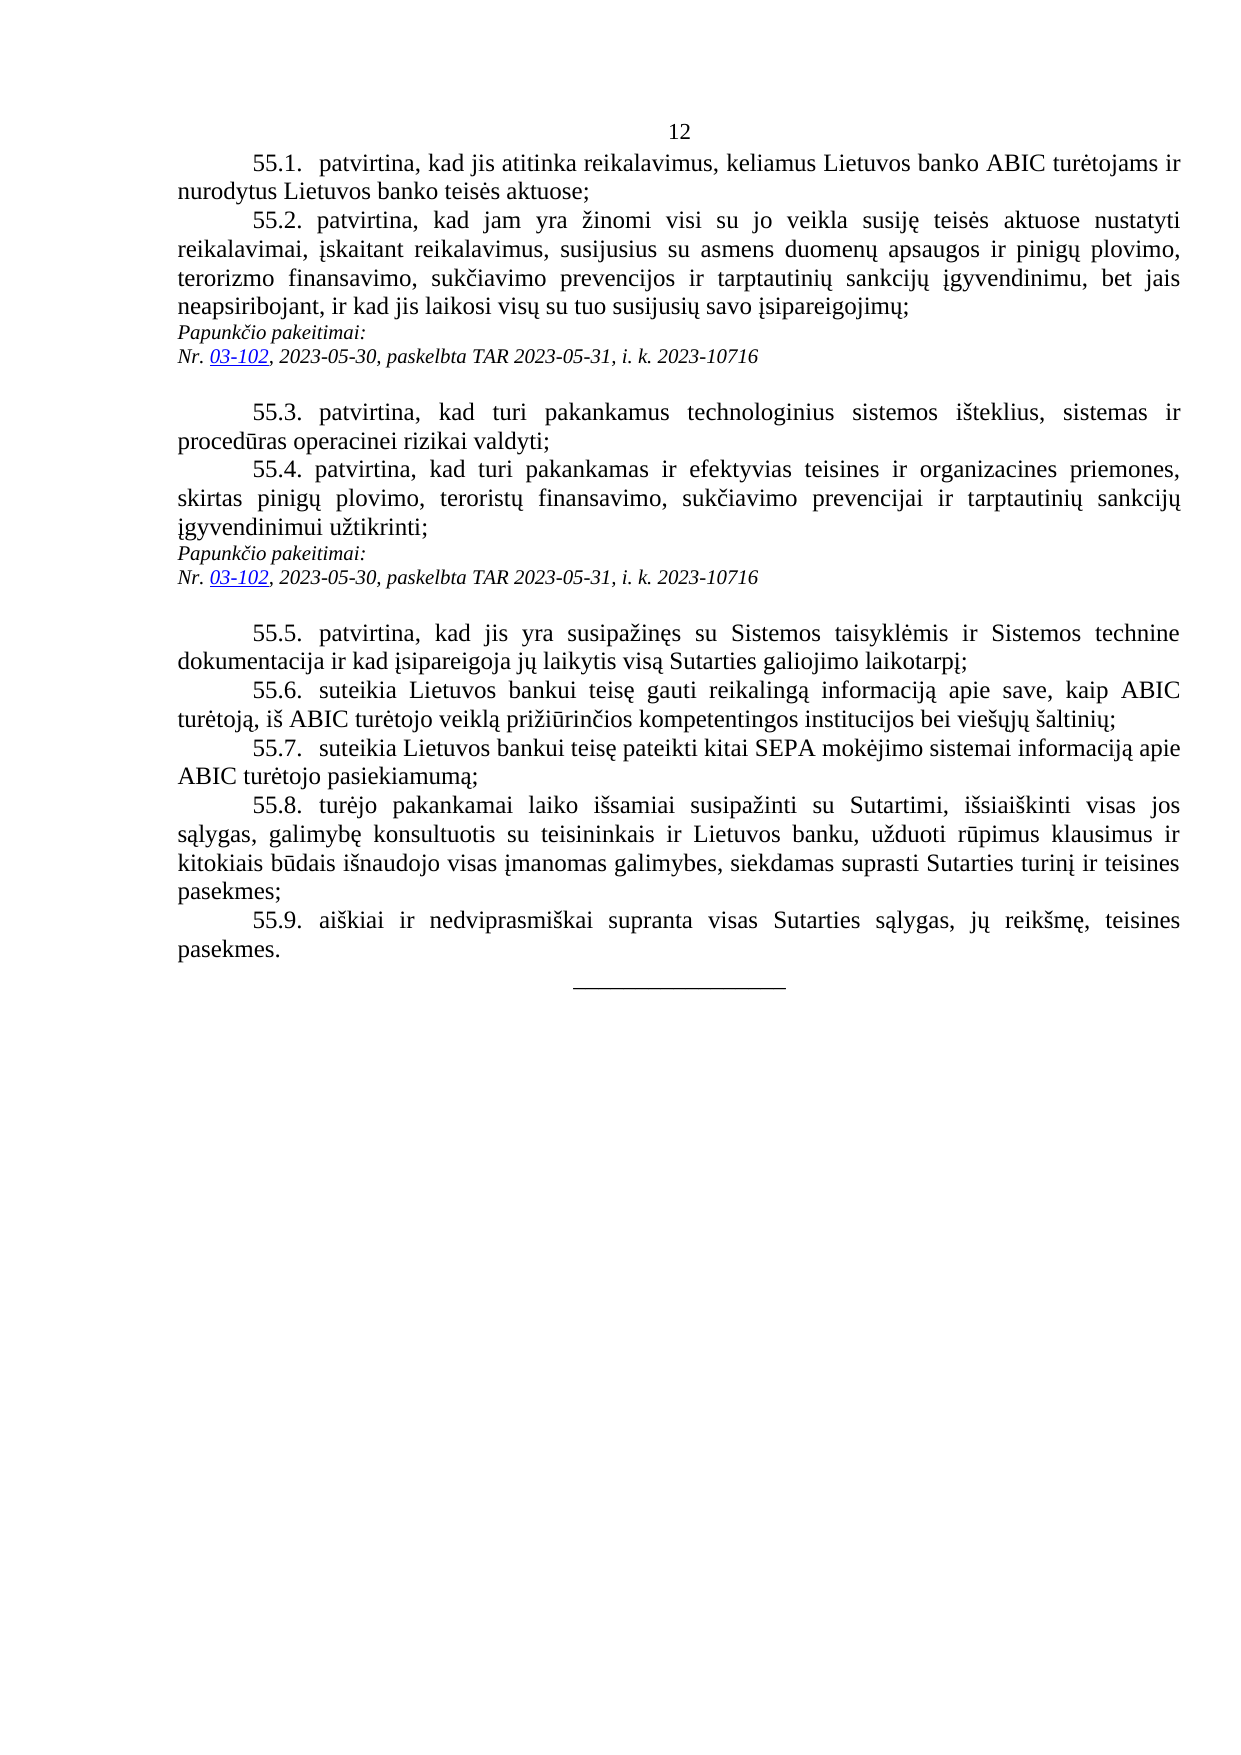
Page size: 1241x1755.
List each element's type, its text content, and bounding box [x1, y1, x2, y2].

text 55.3. patvirtina, kad turi pakankamus technologinius sistemos išteklius, sistemas ir procedūras operacinei rizikai valdyti; [177, 397, 1181, 454]
text 55.5. patvirtina, kad jis yra susipažinęs su Sistemos taisyklėmis ir Sistemos technine dokumentacija ir kad įsipareigoja jų laikytis visą Sutarties galiojimo laikotarpį; [177, 618, 1181, 675]
text Nr. 03-102, 2023-05-30, paskelbta TAR 2023-05-31, i. k. 2023-10716 [177, 344, 1181, 368]
text 55.2. patvirtina, kad jam yra žinomi visi su jo veikla susiję teisės aktuose nustatyti reikalavimai, įskaitant reikalavimus, susijusius su asmens duomenų apsaugos ir pinigų plovimo, terorizmo finansavimo, sukčiavimo prevencijos ir tarptautinių sankcijų įgyvendinimu, bet jais neapsiribojant, ir kad jis laikosi visų su tuo susijusių savo įsipareigojimų; [177, 205, 1181, 320]
text _________________ [177, 963, 1181, 991]
text 55.9. aiškiai ir nedviprasmiškai supranta visas Sutarties sąlygas, jų reikšmę, teisines pasekmes. [177, 905, 1181, 963]
text 55.8. turėjo pakankamai laiko išsamiai susipažinti su Sutartimi, išsiaiškinti visas jos sąlygas, galimybę konsultuotis su teisininkais ir Lietuvos banku, užduoti rūpimus klausimus ir kitokiais būdais išnaudojo visas įmanomas galimybes, siekdamas suprasti Sutarties turinį ir teisines pasekmes; [177, 790, 1181, 905]
text Papunkčio pakeitimai: [177, 541, 1181, 565]
text Papunkčio pakeitimai: [177, 320, 1181, 344]
text 55.6. suteikia Lietuvos bankui teisę gauti reikalingą informaciją apie save, kaip ABIC turėtoją, iš ABIC turėtojo veiklą prižiūrinčios kompetentingos institucijos bei viešųjų šaltinių; [177, 675, 1181, 733]
text Nr. 03-102, 2023-05-30, paskelbta TAR 2023-05-31, i. k. 2023-10716 [177, 565, 1181, 589]
text 55.7. suteikia Lietuvos bankui teisę pateikti kitai SEPA mokėjimo sistemai informaciją apie ABIC turėtojo pasiekiamumą; [177, 733, 1181, 790]
text 55.1. patvirtina, kad jis atitinka reikalavimus, keliamus Lietuvos banko ABIC turėtojams ir nurodytus Lietuvos banko teisės aktuose; [177, 148, 1181, 205]
text 55.4. patvirtina, kad turi pakankamas ir efektyvias teisines ir organizacines priemones, skirtas pinigų plovimo, teroristų finansavimo, sukčiavimo prevencijai ir tarptautinių sankcijų įgyvendinimui užtikrinti; [177, 454, 1181, 541]
